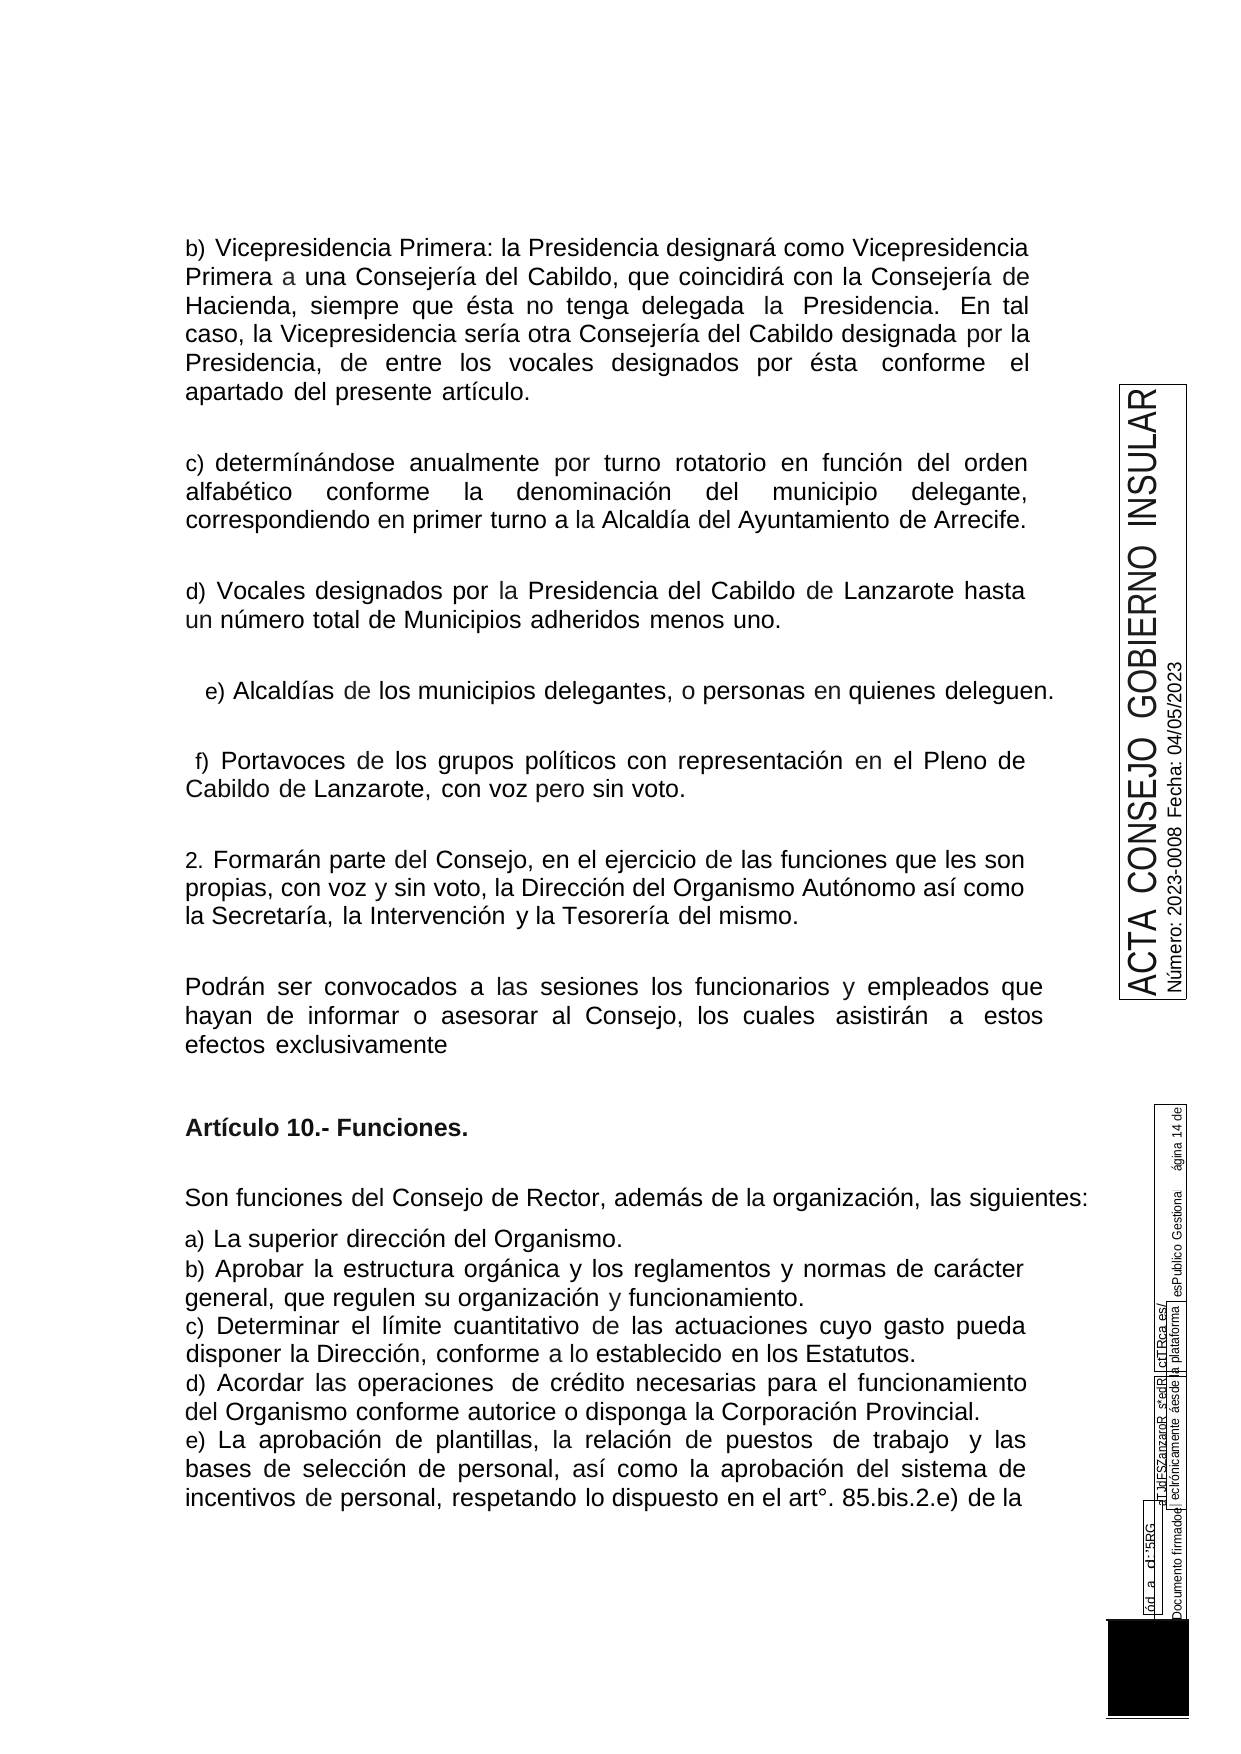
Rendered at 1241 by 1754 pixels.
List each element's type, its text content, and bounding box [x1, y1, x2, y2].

list La superior dirección del Organismo. [184, 1224, 1154, 1253]
list Formarán parte del Consejo, en el ejercicio de las funciones que les son propias, con voz y sin voto, la Dirección del Organismo Autónomo así como la Secretaría, la Intervención y la Tesorería del mismo. [185, 846, 1026, 930]
subtitle Artículo 10.- Funciones. [1187, 1113, 1207, 1142]
list ACTA CONSEJO GOBIERNO INSULAR [1120, 386, 1163, 998]
subtitle Artículo 10.- Funciones. [185, 1113, 1154, 1142]
list Vocales designados por la Presidencia del Cabildo de Lanzarote hasta un número total de Municipios adheridos menos uno. [185, 576, 1026, 634]
text Podrán ser convocados a las sesiones los funcionarios y empleados que hayan de informar o asesorar al Consejo, los cuales asistirán a estos efectos exclusivamente [184, 972, 1044, 1058]
list Aprobar la estructura orgánica y los reglamentos y normas de carácter general, que regulen su organización y funcionamiento. [184, 1254, 1026, 1311]
list Documento firmadoe [1170, 1510, 1183, 1623]
list Acordar las operaciones de crédito necesarias para el funcionamiento del Organismo conforme autorice o disponga la Corporación Provincial. [184, 1368, 1028, 1425]
list La aprobación de plantillas, la relación de puestos de trabajo y las bases de selección de personal, así como la aprobación del sistema de incentivos de personal, respetando lo dispuesto en el art°. 85.bis.2.e) de la [185, 1425, 1027, 1512]
picture [1108, 1621, 1189, 1716]
list Alcaldías de los municipios delegantes, o personas en quienes deleguen. [205, 676, 1119, 704]
text ctTRca es/ [1155, 1106, 1168, 1371]
list | eclrónicamente áesde la plataforma [1167, 1303, 1182, 1508]
list Portavoces de los grupos políticos con representación en el Pleno de Cabildo de Lanzarote, con voz pero sin voto. [185, 747, 1026, 803]
subtitle Artículo 10.- Funciones. [1168, 1113, 1186, 1142]
list Vicepresidencia Primera: la Presidencia designará como Vicepresidencia Primera a una Consejería del Cabildo, que coincidirá con la Consejería de Hacienda, siempre que ésta no tenga delegada la Presidencia. En tal caso, la Vicepresidencia sería otra Consejería del Cabildo designada por la Presidencia, de entre los vocales designados por ésta conforme el apartado del presente artículo. [185, 233, 1030, 406]
text esPublico GestionaI ágina 14 de [1170, 1177, 1183, 1301]
list Determinar el límite cuantitativo de las actuaciones cuyo gasto pueda disponer la Dirección, conforme a lo establecido en los Estatutos. [185, 1312, 1026, 1368]
list determínándose anualmente por turno rotatorio en función del orden alfabético conforme la denominación del municipio delegante, correspondiendo en primer turno a la Alcaldía del Ayuntamiento de Arrecife. [185, 448, 1028, 534]
list ód a d:’ 5RG [1144, 1502, 1154, 1614]
list Número: 2023-0008 Fecha: 04/05/2023 [1164, 388, 1184, 998]
list aTJdFSZanzaroR s*edR [1155, 1492, 1168, 1623]
text Son funciones del Consejo de Rector, además de la organización, las siguientes: [184, 1183, 1154, 1212]
